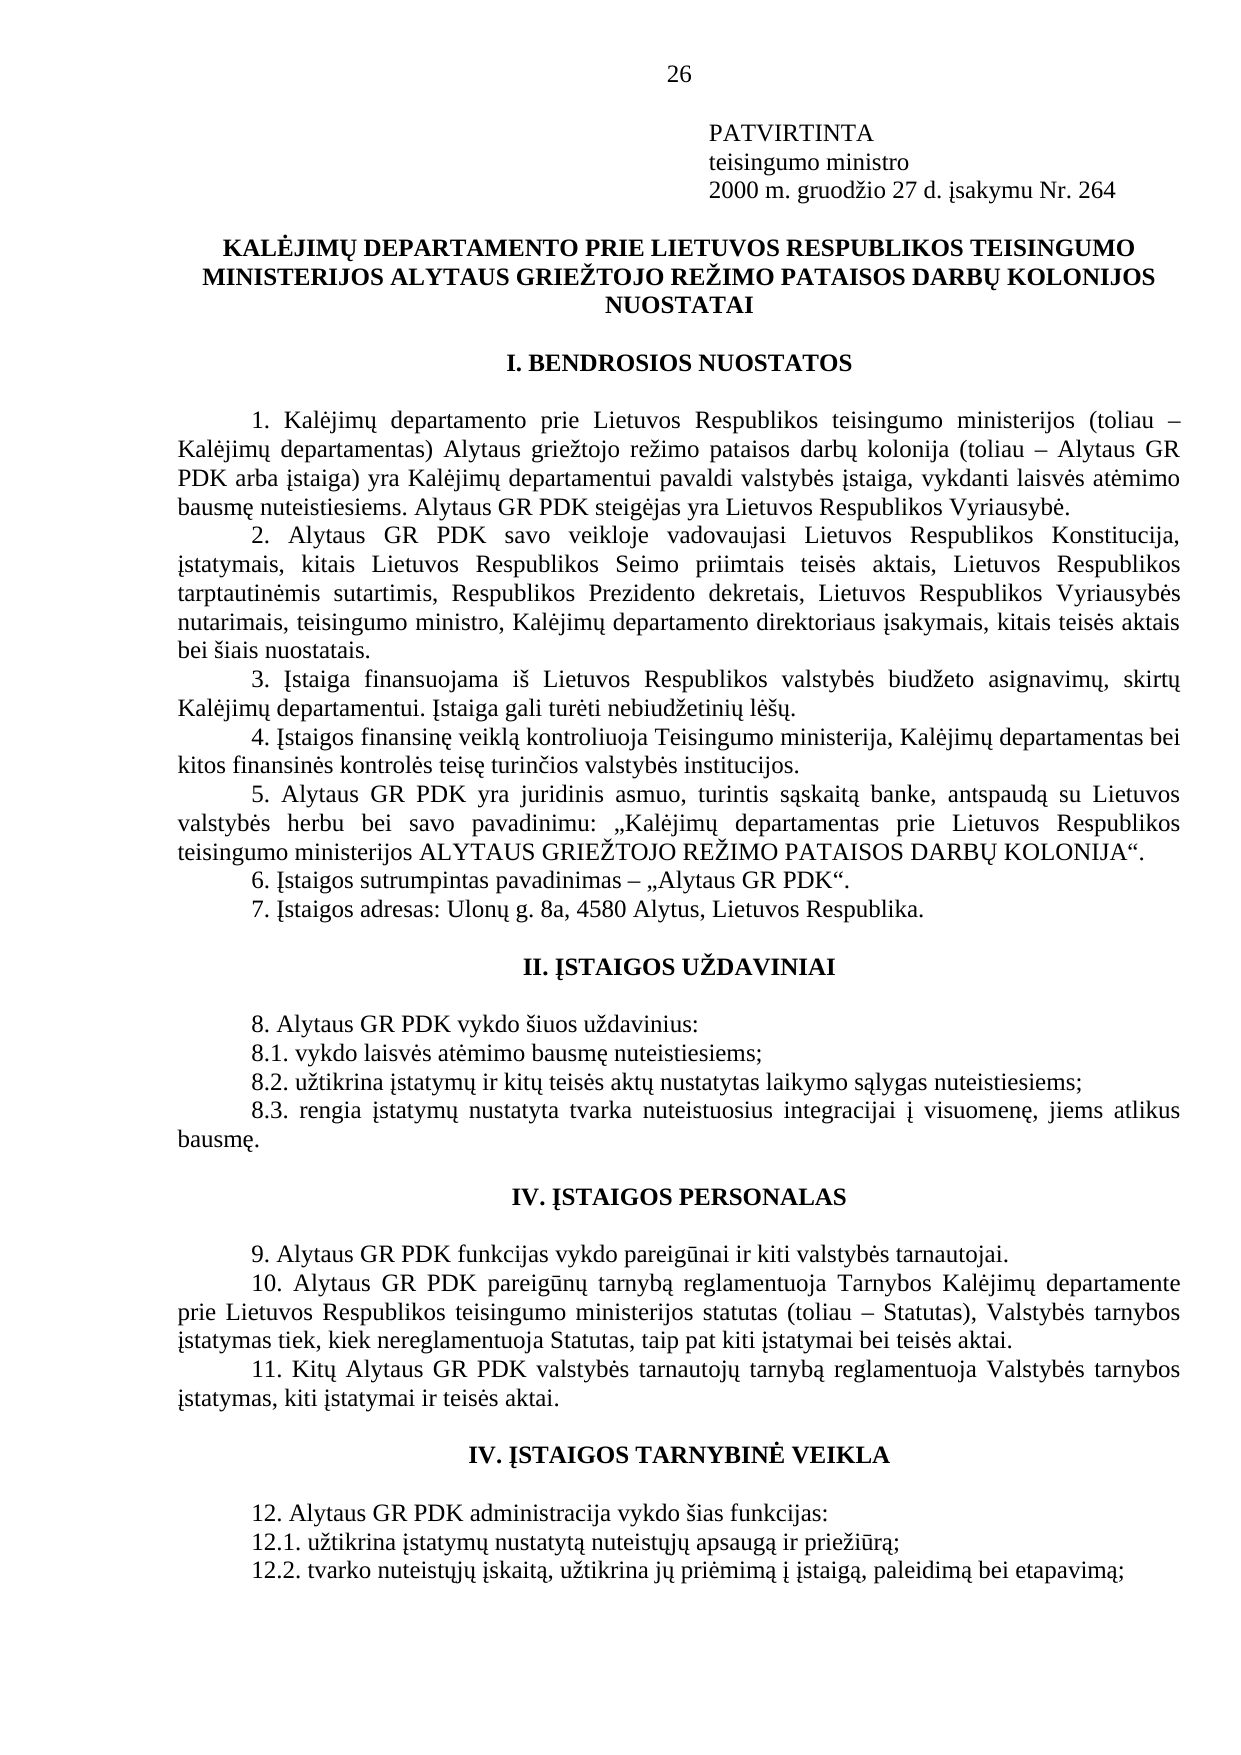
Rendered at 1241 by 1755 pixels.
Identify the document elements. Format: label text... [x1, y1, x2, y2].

text 12.1. užtikrina įstatymų nustatytą nuteistųjų apsaugą ir priežiūrą; [177, 1527, 1181, 1556]
text 8.3. rengia įstatymų nustatyta tvarka nuteistuosius integracijai į visuomenę, jiems atlikus bausmę. [177, 1096, 1181, 1153]
text 11. Kitų Alytaus GR PDK valstybės tarnautojų tarnybą reglamentuoja Valstybės tarnybos įstatymas, kiti įstatymai ir teisės aktai. [177, 1354, 1181, 1412]
text 2000 m. gruodžio 27 d. įsakymu Nr. 264 [177, 176, 1181, 204]
text 8. Alytaus GR PDK vykdo šiuos uždavinius: [177, 1009, 1181, 1038]
text 5. Alytaus GR PDK yra juridinis asmuo, turintis sąskaitą banke, antspaudą su Lietuvos valstybės herbu bei savo pavadinimu: „Kalėjimų departamentas prie Lietuvos Respublikos teisingumo ministerijos ALYTAUS GRIEŽTOJO REŽIMO PATAISOS DARBŲ KOLONIJA“. [177, 779, 1181, 866]
text teisingumo ministro [177, 147, 1181, 176]
text I. BENDROSIOS NUOSTATOS [177, 348, 1181, 377]
text 9. Alytaus GR PDK funkcijas vykdo pareigūnai ir kiti valstybės tarnautojai. [177, 1239, 1181, 1268]
text IV. ĮSTAIGOS TARNYBINĖ VEIKLA [177, 1441, 1181, 1469]
text 6. Įstaigos sutrumpintas pavadinimas – „Alytaus GR PDK“. [177, 866, 1181, 894]
text II. ĮSTAIGOS UŽDAVINIAI [177, 952, 1181, 981]
text 8.2. užtikrina įstatymų ir kitų teisės aktų nustatytas laikymo sąlygas nuteistiesiems; [177, 1067, 1181, 1096]
text 10. Alytaus GR PDK pareigūnų tarnybą reglamentuoja Tarnybos Kalėjimų departamente prie Lietuvos Respublikos teisingumo ministerijos statutas (toliau – Statutas), Valstybės tarnybos įstatymas tiek, kiek nereglamentuoja Statutas, taip pat kiti įstatymai bei teisės aktai. [177, 1268, 1181, 1354]
text KALĖJIMŲ DEPARTAMENTO PRIE LIETUVOS RESPUBLIKOS TEISINGUMO MINISTERIJOS ALYTAUS GRIEŽTOJO REŽIMO PATAISOS DARBŲ KOLONIJOS NUOSTATAI [177, 233, 1181, 319]
text PATVIRTINTA [709, 118, 1181, 147]
text 12. Alytaus GR PDK administracija vykdo šias funkcijas: [177, 1498, 1181, 1527]
text 3. Įstaiga finansuojama iš Lietuvos Respublikos valstybės biudžeto asignavimų, skirtų Kalėjimų departamentui. Įstaiga gali turėti nebiudžetinių lėšų. [177, 664, 1181, 722]
text IV. ĮSTAIGOS PERSONALAS [177, 1182, 1181, 1211]
text 2. Alytaus GR PDK savo veikloje vadovaujasi Lietuvos Respublikos Konstitucija, įstatymais, kitais Lietuvos Respublikos Seimo priimtais teisės aktais, Lietuvos Respublikos tarptautinėmis sutartimis, Respublikos Prezidento dekretais, Lietuvos Respublikos Vyriausybės nutarimais, teisingumo ministro, Kalėjimų departamento direktoriaus įsakymais, kitais teisės aktais bei šiais nuostatais. [177, 521, 1181, 664]
text 1. Kalėjimų departamento prie Lietuvos Respublikos teisingumo ministerijos (toliau – Kalėjimų departamentas) Alytaus griežtojo režimo pataisos darbų kolonija (toliau – Alytaus GR PDK arba įstaiga) yra Kalėjimų departamentui pavaldi valstybės įstaiga, vykdanti laisvės atėmimo bausmę nuteistiesiems. Alytaus GR PDK steigėjas yra Lietuvos Respublikos Vyriausybė. [177, 406, 1181, 521]
text 12.2. tvarko nuteistųjų įskaitą, užtikrina jų priėmimą į įstaigą, paleidimą bei etapavimą; [177, 1556, 1181, 1584]
text 8.1. vykdo laisvės atėmimo bausmę nuteistiesiems; [177, 1038, 1181, 1067]
text 4. Įstaigos finansinę veiklą kontroliuoja Teisingumo ministerija, Kalėjimų departamentas bei kitos finansinės kontrolės teisę turinčios valstybės institucijos. [177, 722, 1181, 779]
text 7. Įstaigos adresas: Ulonų g. 8a, 4580 Alytus, Lietuvos Respublika. [177, 894, 1181, 923]
